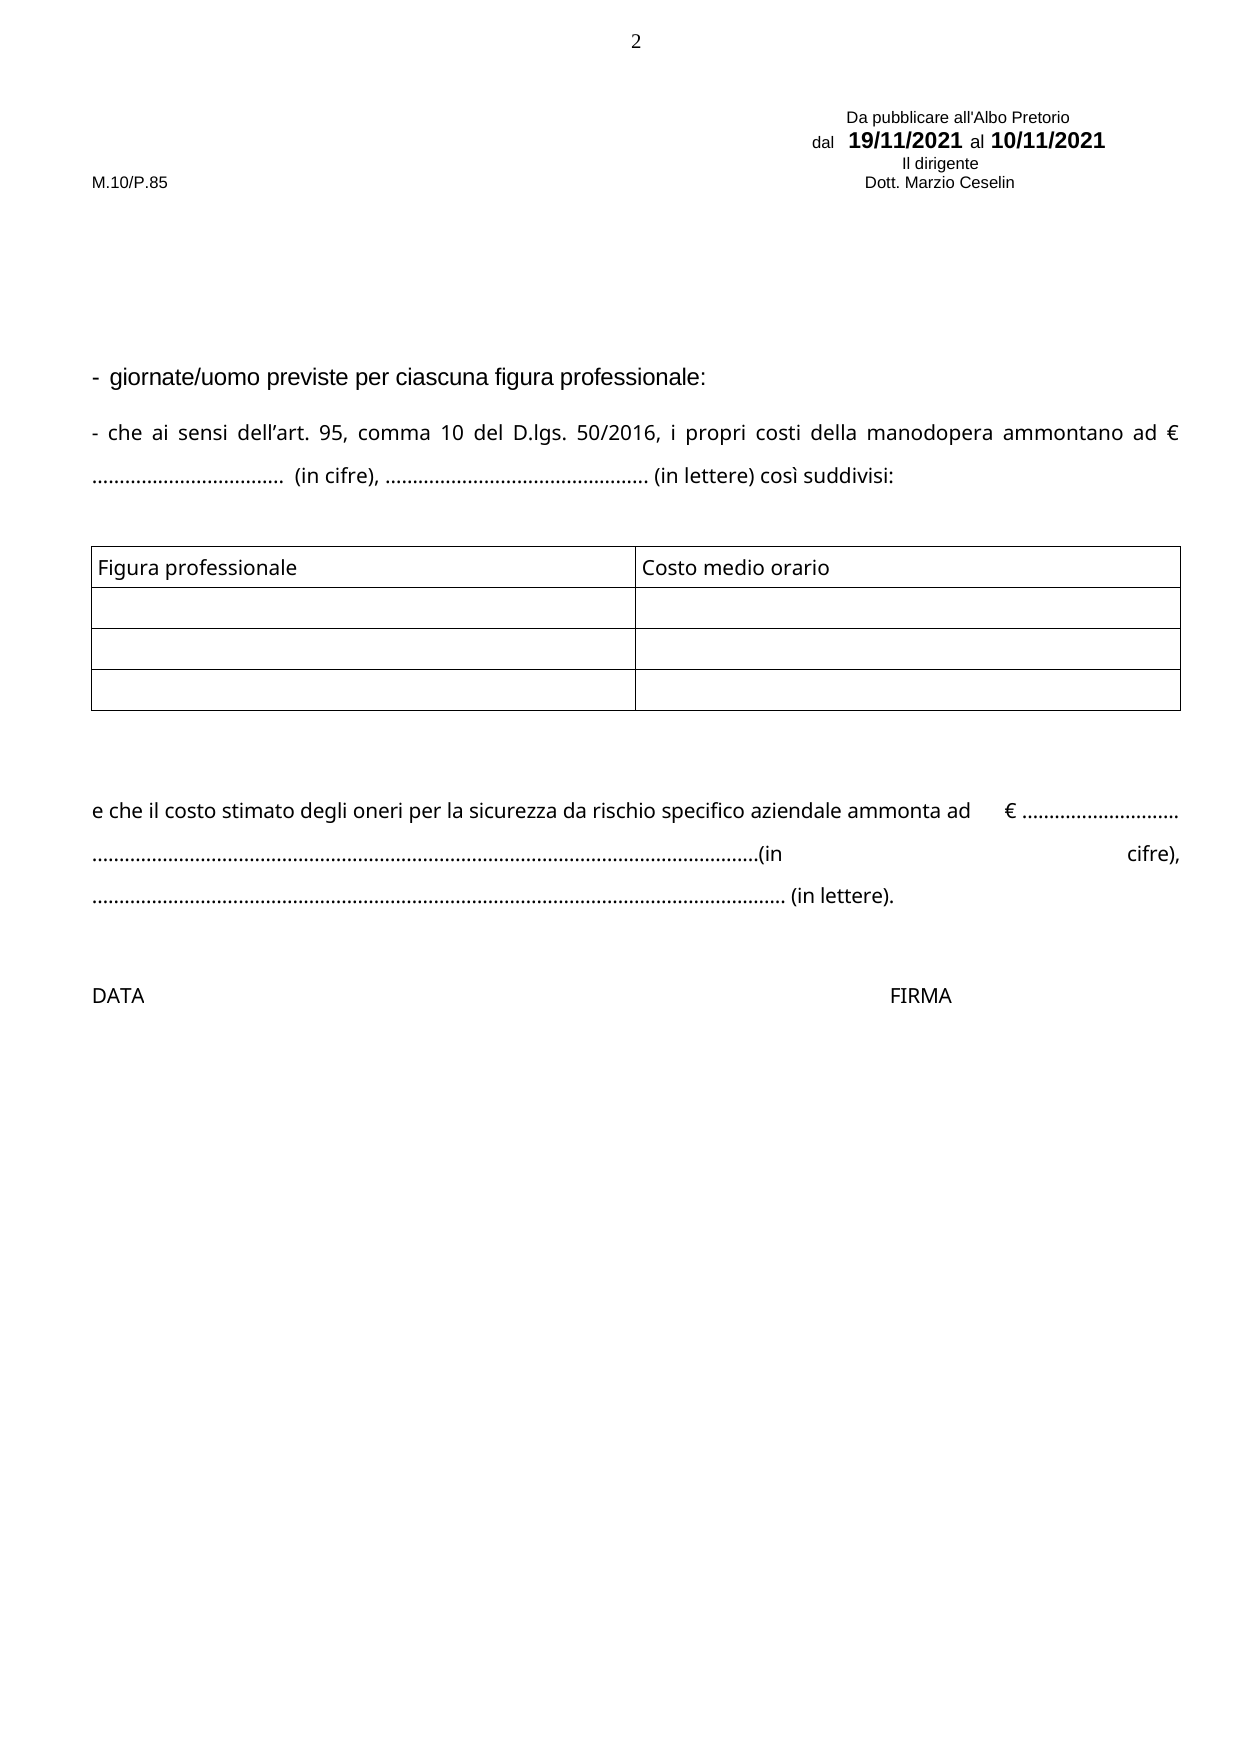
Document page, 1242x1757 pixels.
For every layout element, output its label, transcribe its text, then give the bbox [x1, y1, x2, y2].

table_cell [92, 588, 635, 628]
table_cell [92, 670, 635, 710]
table_cell [636, 588, 1180, 628]
table_cell [636, 629, 1180, 669]
table_cell [92, 629, 635, 669]
table_cell [636, 670, 1180, 710]
text e che il costo stimato degli oneri per la sicurezza da rischio specifico aziendale ammonta ad € ………………………..…………………………………………………………………………………………………………...(in cifre), ……………………………………………………………………………………………………………….. (in lettere). [92, 796, 1180, 910]
table_header Figura professionale [92, 547, 635, 587]
text - giornate/uomo previste per ciascuna figura professionale: [92, 363, 1180, 391]
text - che ai sensi dell’art. 95, comma 10 del D.lgs. 50/2016, i propri costi della manodopera ammontano ad € …………………………….. (in cifre), ………………………………………... (in lettere) così suddivisi: [92, 418, 1180, 489]
table_header Costo medio orario [636, 547, 1180, 587]
text DATA FIRMA [92, 981, 1180, 1009]
